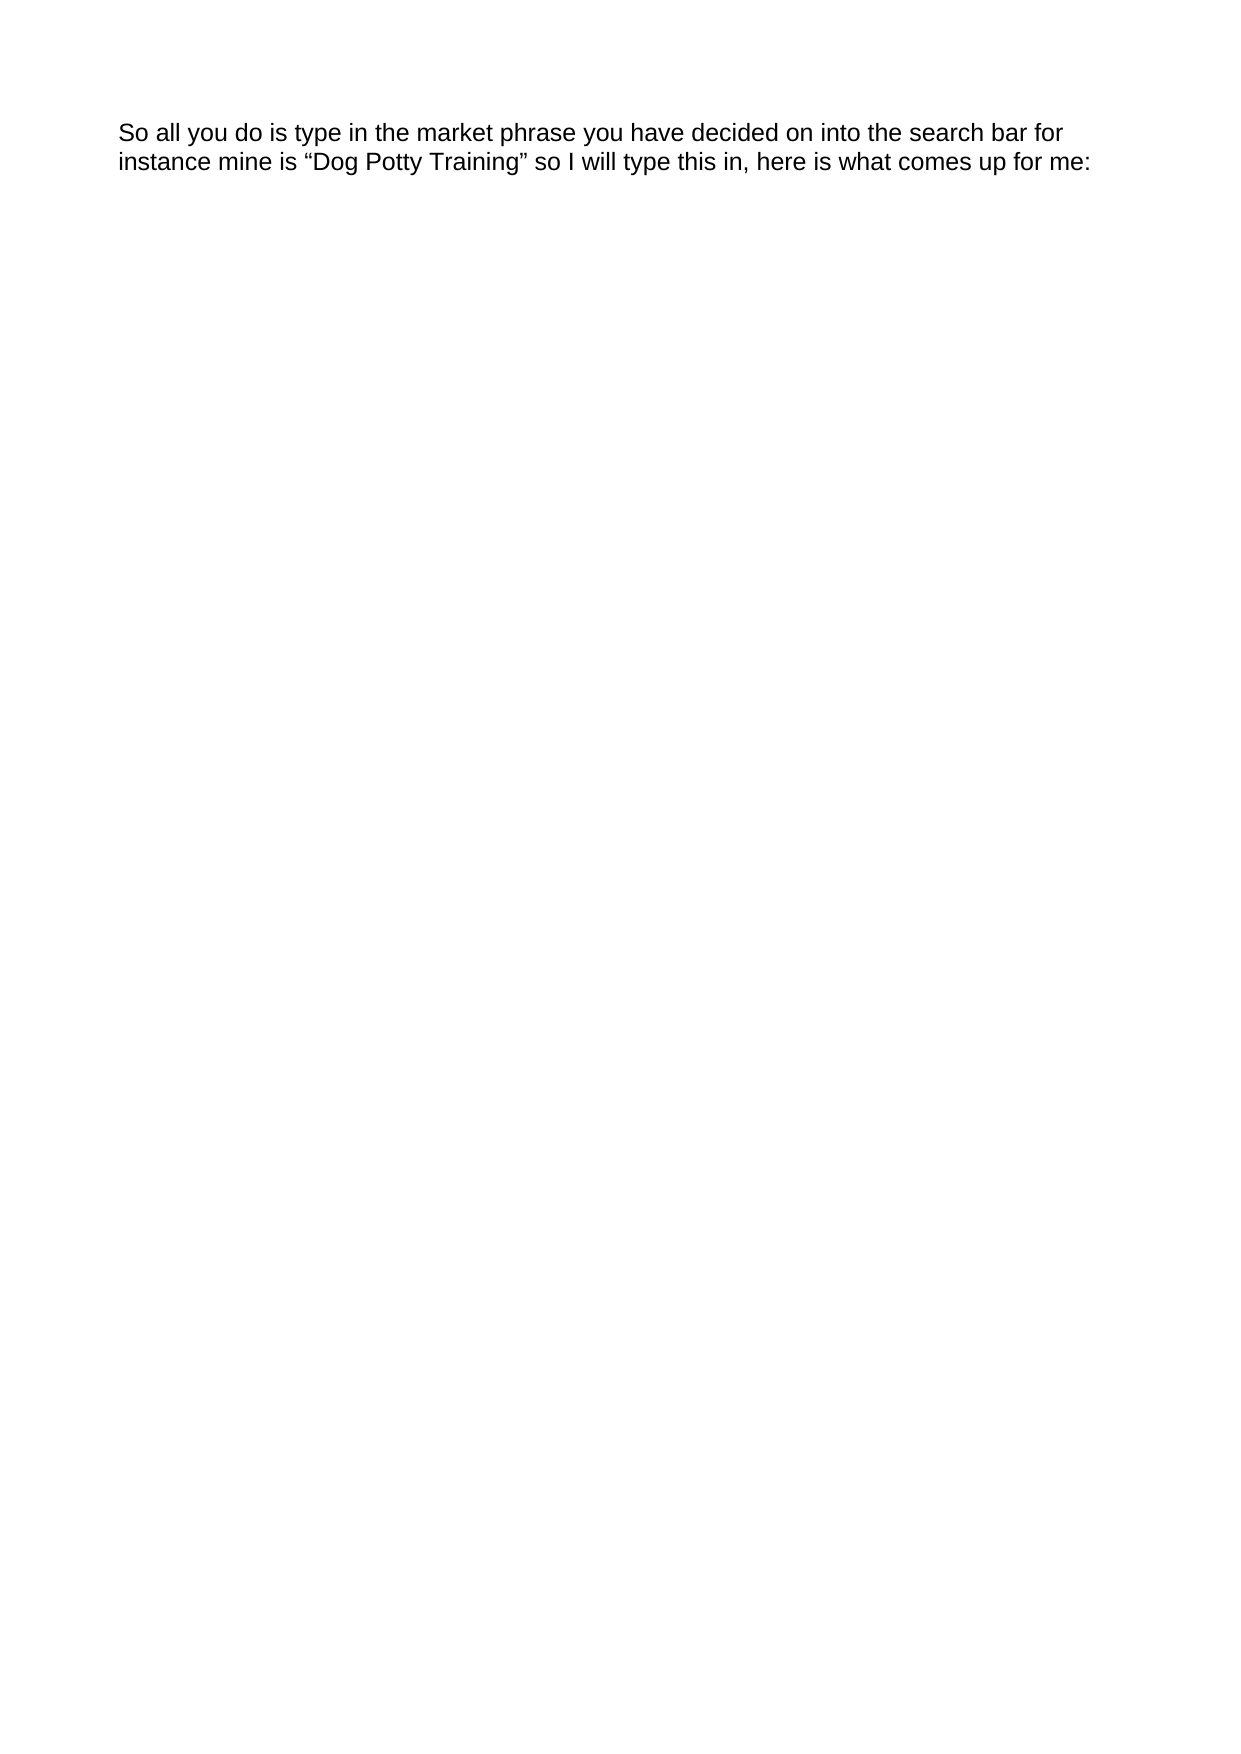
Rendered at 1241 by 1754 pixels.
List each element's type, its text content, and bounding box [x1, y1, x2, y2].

text So all you do is type in the market phrase you have decided on into the search bar for instance mine is “Dog Potty Training” so I will type this in, here is what comes up for me: [118, 118, 1122, 176]
